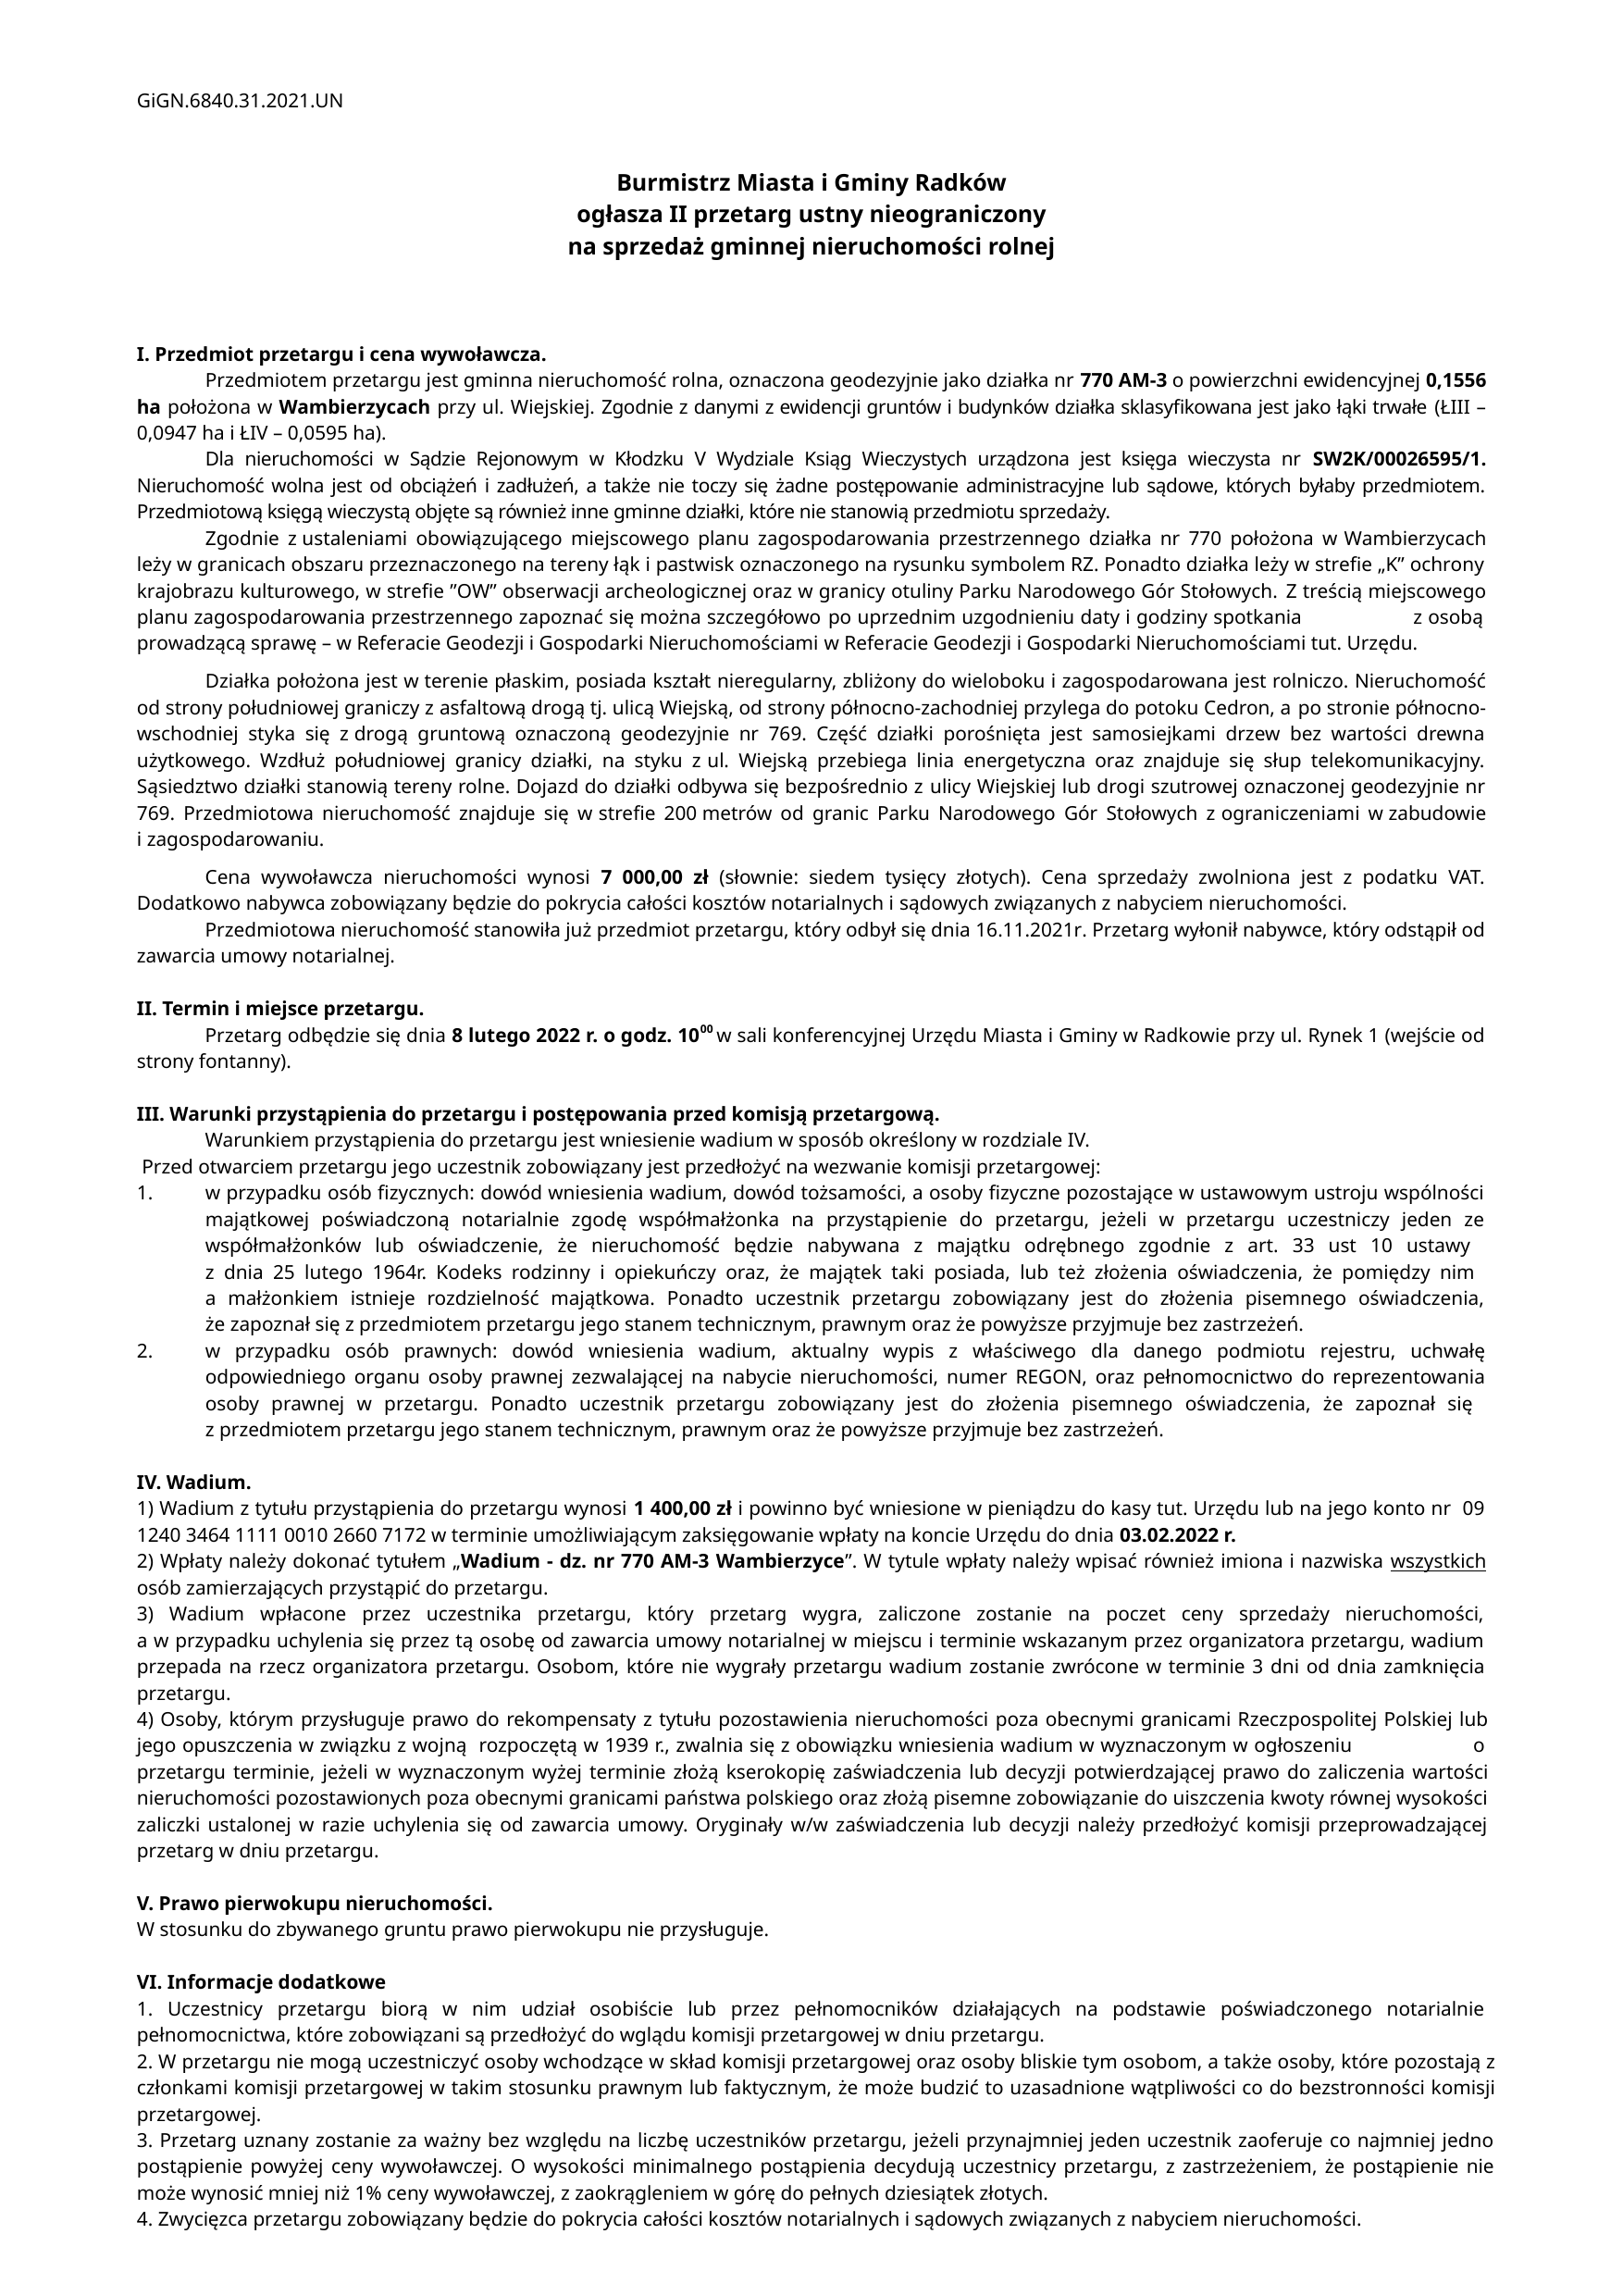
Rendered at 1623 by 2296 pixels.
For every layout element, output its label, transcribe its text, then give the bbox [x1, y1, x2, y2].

text Przedmiotem przetargu jest gminna nieruchomość rolna, oznaczona geodezyjnie jako działka nr 770 AM-3 o powierzchni ewidencyjnej 0,1556 ha położona w Wambierzycach przy ul. Wiejskiej. Zgodnie z danymi z ewidencji gruntów i budynków działka sklasyfikowana jest jako łąki trwałe (ŁIII – 0,0947 ha i ŁIV – 0,0595 ha). [137, 366, 1486, 446]
text 4) Osoby, którym przysługuje prawo do rekompensaty z tytułu pozostawienia nieruchomości poza obecnymi granicami Rzeczpospolitej Polskiej lub jego opuszczenia w związku z wojną rozpoczętą w 1939 r., zwalnia się z obowiązku wniesienia wadium w wyznaczonym w ogłoszeniu o przetargu terminie, jeżeli w wyznaczonym wyżej terminie złożą kserokopię zaświadczenia lub decyzji potwierdzającej prawo do zaliczenia wartości nieruchomości pozostawionych poza obecnymi granicami państwa polskiego oraz złożą pisemne zobowiązanie do uiszczenia kwoty równej wysokości zaliczki ustalonej w razie uchylenia się od zawarcia umowy. Oryginały w/w zaświadczenia lub decyzji należy przedłożyć komisji przeprowadzającej przetarg w dniu przetargu. [137, 1706, 1490, 1864]
text 3. Przetarg uznany zostanie za ważny bez względu na liczbę uczestników przetargu, jeżeli przynajmniej jeden uczestnik zaoferuje co najmniej jedno postąpienie powyżej ceny wywoławczej. O wysokości minimalnego postąpienia decydują uczestnicy przetargu, z zastrzeżeniem, że postąpienie nie może wynosić mniej niż 1% ceny wywoławczej, z zaokrągleniem w górę do pełnych dziesiątek złotych. [137, 2127, 1496, 2205]
subtitle na sprzedaż gminnej nieruchomości rolnej [137, 230, 1486, 261]
text W stosunku do zbywanego gruntu prawo pierwokupu nie przysługuje. [137, 1917, 1489, 1942]
text III. Warunki przystąpienia do przetargu i postępowania przed komisją przetargową. [137, 1100, 1486, 1126]
text Warunkiem przystąpienia do przetargu jest wniesienie wadium w sposób określony w rozdziale IV. [137, 1126, 1490, 1153]
list w przypadku osób prawnych: dowód wniesienia wadium, aktualny wypis z właściwego dla danego podmiotu rejestru, uchwałę odpowiedniego organu osoby prawnej zezwalającej na nabycie nieruchomości, numer REGON, oraz pełnomocnictwo do reprezentowania osoby prawnej w przetargu. Ponadto uczestnik przetargu zobowiązany jest do złożenia pisemnego oświadczenia, że zapoznał się z przedmiotem przetargu jego stanem technicznym, prawnym oraz że powyższe przyjmuje bez zastrzeżeń. [137, 1337, 1486, 1443]
text IV. Wadium. [137, 1469, 1486, 1496]
text VI. Informacje dodatkowe [137, 1968, 1489, 1995]
text 4. Zwycięzca przetargu zobowiązany będzie do pokrycia całości kosztów notarialnych i sądowych związanych z nabyciem nieruchomości. [137, 2205, 1489, 2232]
text 2) Wpłaty należy dokonać tytułem „Wadium - dz. nr 770 AM-3 Wambierzyce”. W tytule wpłaty należy wpisać również imiona i nazwiska wszystkich osób zamierzających przystąpić do przetargu. [137, 1547, 1486, 1600]
text 1. Uczestnicy przetargu biorą w nim udział osobiście lub przez pełnomocników działających na podstawie poświadczonego notarialnie pełnomocnictwa, które zobowiązani są przedłożyć do wglądu komisji przetargowej w dniu przetargu. [137, 1995, 1486, 2048]
text II. Termin i miejsce przetargu. [137, 995, 1486, 1022]
text Zgodnie z ustaleniami obowiązującego miejscowego planu zagospodarowania przestrzennego działka nr 770 położona w Wambierzycach leży w granicach obszaru przeznaczonego na tereny łąk i pastwisk oznaczonego na rysunku symbolem RZ. Ponadto działka leży w strefie „K” ochrony krajobrazu kulturowego, w strefie ”OW” obserwacji archeologicznej oraz w granicy otuliny Parku Narodowego Gór Stołowych. Z treścią miejscowego planu zagospodarowania przestrzennego zapoznać się można szczegółowo po uprzednim uzgodnieniu daty i godziny spotkania z osobą prowadzącą sprawę – w Referacie Geodezji i Gospodarki Nieruchomościami w Referacie Geodezji i Gospodarki Nieruchomościami tut. Urzędu. [137, 525, 1486, 656]
text Przetarg odbędzie się dnia 8 lutego 2022 r. o godz. 1000 w sali konferencyjnej Urzędu Miasta i Gminy w Radkowie przy ul. Rynek 1 (wejście od strony fontanny). [137, 1022, 1486, 1074]
text Dla nieruchomości w Sądzie Rejonowym w Kłodzku V Wydziale Ksiąg Wieczystych urządzona jest księga wieczysta nr SW2K/00026595/1. Nieruchomość wolna jest od obciążeń i zadłużeń, a także nie toczy się żadne postępowanie administracyjne lub sądowe, których byłaby przedmiotem. Przedmiotową księgą wieczystą objęte są również inne gminne działki, które nie stanowią przedmiotu sprzedaży. [137, 446, 1486, 525]
text Przed otwarciem przetargu jego uczestnik zobowiązany jest przedłożyć na wezwanie komisji przetargowej: [137, 1153, 1490, 1179]
text V. Prawo pierwokupu nieruchomości. [137, 1890, 1489, 1917]
text Cena wywoławcza nieruchomości wynosi 7 000,00 zł (słownie: siedem tysięcy złotych). Cena sprzedaży zwolniona jest z podatku VAT. Dodatkowo nabywca zobowiązany będzie do pokrycia całości kosztów notarialnych i sądowych związanych z nabyciem nieruchomości. [137, 863, 1486, 916]
subtitle Burmistrz Miasta i Gminy Radków [137, 167, 1486, 198]
list w przypadku osób fizycznych: dowód wniesienia wadium, dowód tożsamości, a osoby fizyczne pozostające w ustawowym ustroju wspólności majątkowej poświadczoną notarialnie zgodę współmałżonka na przystąpienie do przetargu, jeżeli w przetargu uczestniczy jeden ze współmałżonków lub oświadczenie, że nieruchomość będzie nabywana z majątku odrębnego zgodnie z art. 33 ust 10 ustawy z dnia 25 lutego 1964r. Kodeks rodzinny i opiekuńczy oraz, że majątek taki posiada, lub też złożenia oświadczenia, że pomiędzy nim a małżonkiem istnieje rozdzielność majątkowa. Ponadto uczestnik przetargu zobowiązany jest do złożenia pisemnego oświadczenia, że zapoznał się z przedmiotem przetargu jego stanem technicznym, prawnym oraz że powyższe przyjmuje bez zastrzeżeń. [137, 1179, 1486, 1337]
text GiGN.6840.31.2021.UN [137, 87, 1486, 114]
text 1) Wadium z tytułu przystąpienia do przetargu wynosi 1 400,00 zł i powinno być wniesione w pieniądzu do kasy tut. Urzędu lub na jego konto nr 09 1240 3464 1111 0010 2660 7172 w terminie umożliwiającym zaksięgowanie wpłaty na koncie Urzędu do dnia 03.02.2022 r. [137, 1496, 1486, 1547]
text Przedmiotowa nieruchomość stanowiła już przedmiot przetargu, który odbył się dnia 16.11.2021r. Przetarg wyłonił nabywce, który odstąpił od zawarcia umowy notarialnej. [137, 916, 1486, 969]
text 2. W przetargu nie mogą uczestniczyć osoby wchodzące w skład komisji przetargowej oraz osoby bliskie tym osobom, a także osoby, które pozostają z członkami komisji przetargowej w takim stosunku prawnym lub faktycznym, że może budzić to uzasadnione wątpliwości co do bezstronności komisji przetargowej. [137, 2048, 1496, 2127]
subtitle ogłasza II przetarg ustny nieograniczony [137, 198, 1486, 230]
text Działka położona jest w terenie płaskim, posiada kształt nieregularny, zbliżony do wieloboku i zagospodarowana jest rolniczo. Nieruchomość od strony południowej graniczy z asfaltową drogą tj. ulicą Wiejską, od strony północno-zachodniej przylega do potoku Cedron, a po stronie północno-wschodniej styka się z drogą gruntową oznaczoną geodezyjnie nr 769. Część działki porośnięta jest samosiejkami drzew bez wartości drewna użytkowego. Wzdłuż południowej granicy działki, na styku z ul. Wiejską przebiega linia energetyczna oraz znajduje się słup telekomunikacyjny. Sąsiedztwo działki stanowią tereny rolne. Dojazd do działki odbywa się bezpośrednio z ulicy Wiejskiej lub drogi szutrowej oznaczonej geodezyjnie nr 769. Przedmiotowa nieruchomość znajduje się w strefie 200 metrów od granic Parku Narodowego Gór Stołowych z ograniczeniami w zabudowie i zagospodarowaniu. [137, 668, 1486, 852]
text 3) Wadium wpłacone przez uczestnika przetargu, który przetarg wygra, zaliczone zostanie na poczet ceny sprzedaży nieruchomości, a w przypadku uchylenia się przez tą osobę od zawarcia umowy notarialnej w miejscu i terminie wskazanym przez organizatora przetargu, wadium przepada na rzecz organizatora przetargu. Osobom, które nie wygrały przetargu wadium zostanie zwrócone w terminie 3 dni od dnia zamknięcia przetargu. [137, 1600, 1486, 1706]
text I. Przedmiot przetargu i cena wywoławcza. [137, 341, 1486, 366]
